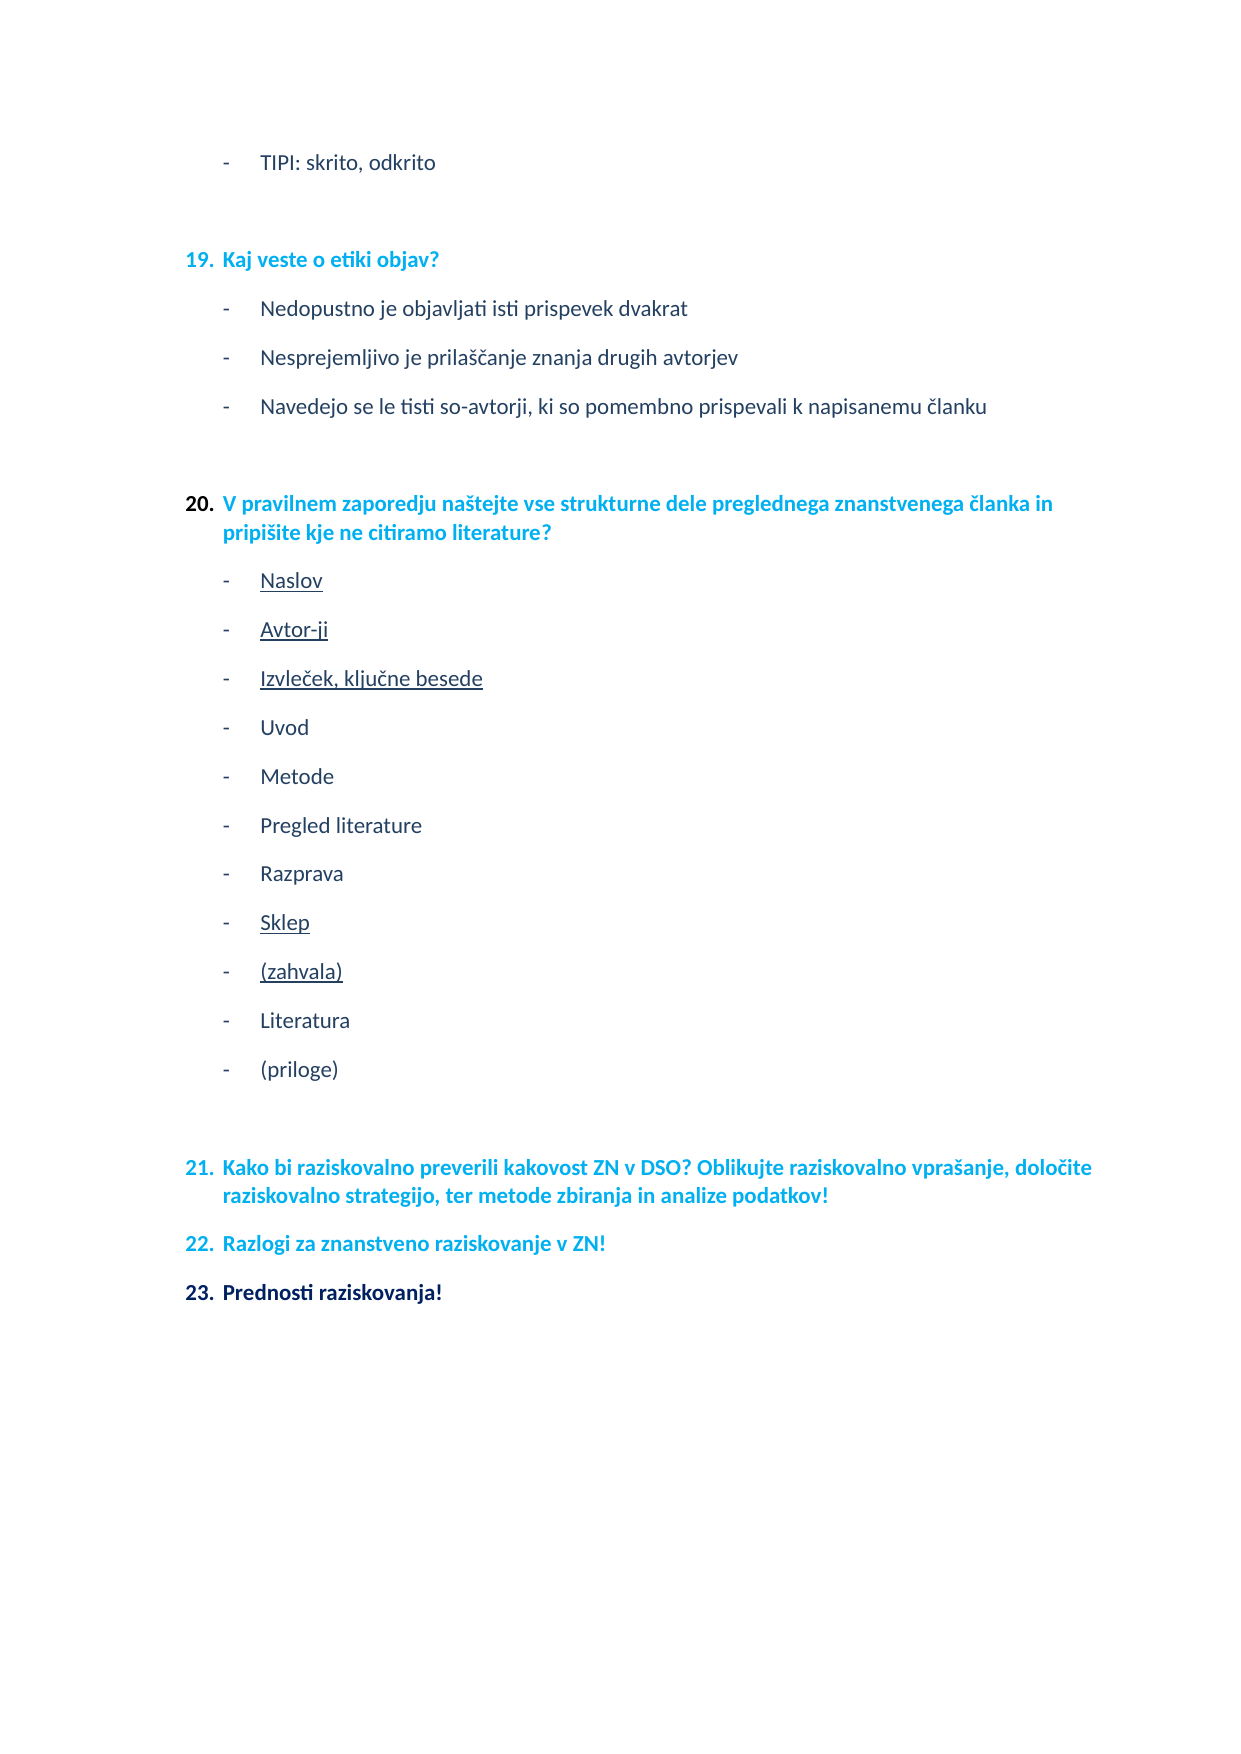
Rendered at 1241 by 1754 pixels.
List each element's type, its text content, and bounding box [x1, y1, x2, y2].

list Razprava [223, 859, 1093, 888]
list Naslov [223, 566, 1093, 594]
list Izvleček, ključne besede [223, 664, 1093, 692]
list Navedejo se le tisti so-avtorji, ki so pomembno prispevali k napisanemu članku [223, 392, 1093, 420]
list Prednosti raziskovanja! [185, 1278, 1093, 1306]
list (priloge) [223, 1055, 1093, 1083]
list Razlogi za znanstveno raziskovanje v ZN! [185, 1229, 1093, 1258]
list Nedopustno je objavljati isti prispevek dvakrat [223, 294, 1093, 322]
list Literatura [223, 1006, 1093, 1034]
list Avtor-ji [223, 615, 1093, 643]
list Uvod [223, 713, 1093, 741]
list TIPI: skrito, odkrito [223, 148, 1093, 176]
list Kako bi raziskovalno preverili kakovost ZN v DSO? Oblikujte raziskovalno vprašanje, določite raziskovalno strategijo, ter metode zbiranja in analize podatkov! [185, 1153, 1093, 1209]
list Kaj veste o etiki objav? [185, 245, 1093, 273]
list Pregled literature [223, 811, 1093, 839]
list Metode [223, 762, 1093, 790]
list (zahvala) [223, 957, 1093, 985]
list Nesprejemljivo je prilaščanje znanja drugih avtorjev [223, 343, 1093, 371]
list V pravilnem zaporedju naštejte vse strukturne dele preglednega znanstvenega članka in pripišite kje ne citiramo literature? [185, 489, 1093, 546]
list Sklep [223, 908, 1093, 936]
